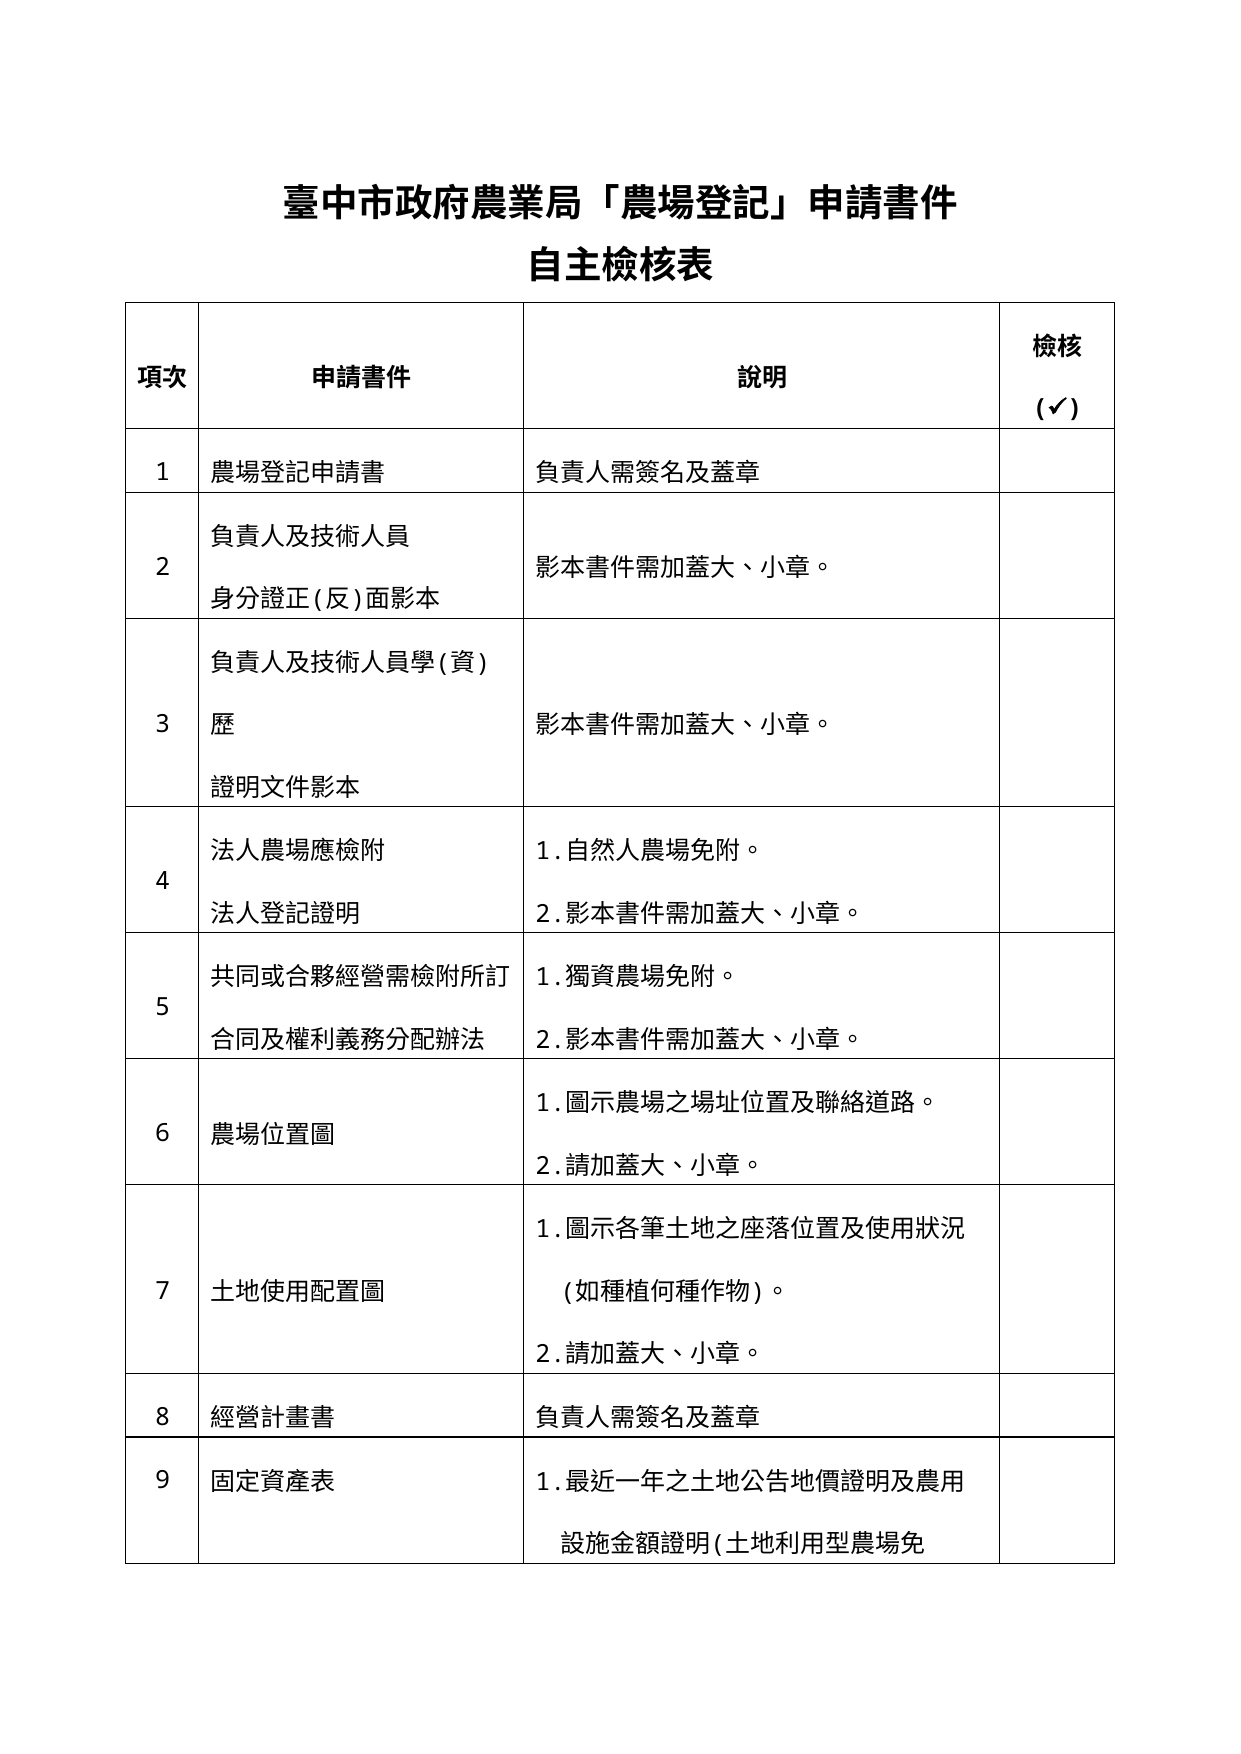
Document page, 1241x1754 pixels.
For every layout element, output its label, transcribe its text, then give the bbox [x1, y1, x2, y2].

table_header 項次 [126, 303, 198, 428]
table_cell 負責人需簽名及蓋章 [524, 429, 999, 492]
table_cell [1000, 1438, 1114, 1562]
table_cell [1000, 1185, 1114, 1373]
table_cell 農場位置圖 [199, 1059, 523, 1184]
table_cell 9 [126, 1438, 198, 1562]
table_cell 固定資產表 [199, 1438, 523, 1562]
table_cell [1000, 429, 1114, 492]
table_cell [1000, 1374, 1114, 1436]
table_cell 1.圖示農場之場址位置及聯絡道路。 2.請加蓋大、小章。 [524, 1059, 999, 1184]
table_cell [1000, 619, 1114, 806]
table_cell 影本書件需加蓋大、小章。 [524, 619, 999, 806]
table_cell 負責人及技術人員學(資)歷 證明文件影本 [199, 619, 523, 806]
table_header 檢核 () [1000, 303, 1114, 428]
table_cell 2 [126, 493, 198, 618]
table_cell 負責人及技術人員 身分證正(反)面影本 [199, 493, 523, 618]
table_cell 負責人需簽名及蓋章 [524, 1374, 999, 1436]
table_cell 共同或合夥經營需檢附所訂 合同及權利義務分配辦法 [199, 933, 523, 1058]
table_cell 4 [126, 807, 198, 932]
table_cell 1 [126, 429, 198, 492]
table_cell [1000, 493, 1114, 618]
table_cell [1000, 1059, 1114, 1184]
table_cell 7 [126, 1185, 198, 1373]
table_cell [1000, 807, 1114, 932]
table_cell 3 [126, 619, 198, 806]
table_cell 農場登記申請書 [199, 429, 523, 492]
table_cell 經營計畫書 [199, 1374, 523, 1436]
table_cell 1.圖示各筆土地之座落位置及使用狀況(如種植何種作物)。 2.請加蓋大、小章。 [524, 1185, 999, 1373]
table_cell [1000, 933, 1114, 1058]
table_cell 土地使用配置圖 [199, 1185, 523, 1373]
table_cell 6 [126, 1059, 198, 1184]
table_cell 1.獨資農場免附。 2.影本書件需加蓋大、小章。 [524, 933, 999, 1058]
table_cell 5 [126, 933, 198, 1058]
table_header 說明 [524, 303, 999, 428]
text 自主檢核表 [187, 221, 1053, 283]
table_cell 8 [126, 1374, 198, 1436]
table_cell 1.最近一年之土地公告地價證明及農用 設施金額證明(土地利用型農場免 [524, 1438, 999, 1562]
table_header 申請書件 [199, 303, 523, 428]
text 臺中市政府農業局「農場登記」申請書件 [187, 158, 1053, 221]
table_cell 影本書件需加蓋大、小章。 [524, 493, 999, 618]
table_cell 法人農場應檢附 法人登記證明 [199, 807, 523, 932]
table_cell 1.自然人農場免附。 2.影本書件需加蓋大、小章。 [524, 807, 999, 932]
